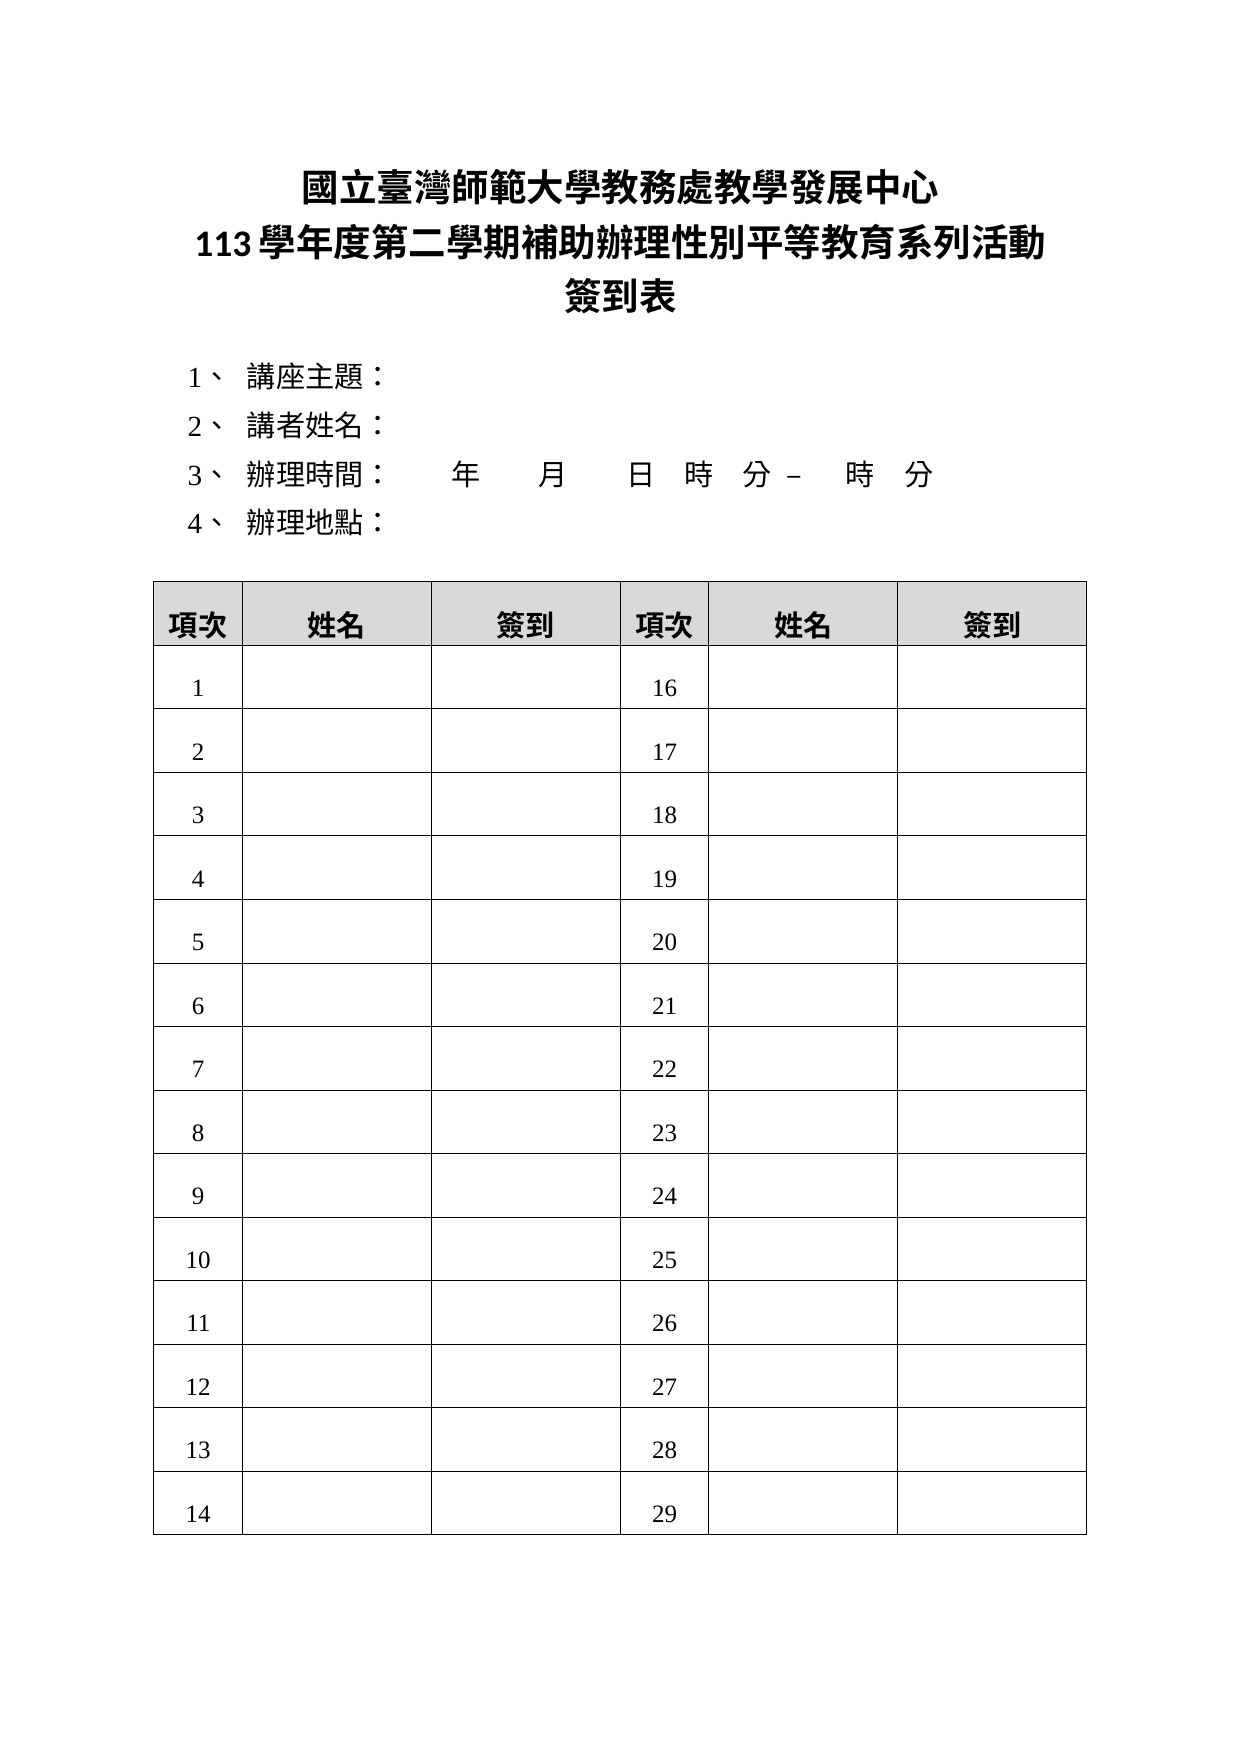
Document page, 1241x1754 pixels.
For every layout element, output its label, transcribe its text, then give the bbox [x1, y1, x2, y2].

table_cell [432, 836, 620, 899]
table_cell 7 [154, 1027, 242, 1089]
table_cell [432, 709, 620, 772]
table_cell 14 [154, 1472, 242, 1534]
list 講者姓名： [187, 403, 1053, 445]
table_cell [243, 1218, 431, 1280]
table_cell [432, 1027, 620, 1089]
table_cell [709, 1345, 897, 1407]
table_cell [432, 1218, 620, 1280]
table_cell [243, 1281, 431, 1344]
table_cell [243, 1154, 431, 1217]
table_header 簽到 [432, 582, 620, 645]
table_cell [709, 1218, 897, 1280]
table_cell [243, 900, 431, 962]
table_cell [243, 1027, 431, 1089]
table_cell [709, 646, 897, 708]
table_cell 16 [621, 646, 708, 708]
table_cell 10 [154, 1218, 242, 1280]
table_cell [709, 1281, 897, 1344]
table_cell [432, 1281, 620, 1344]
text 國立臺灣師範大學教務處教學發展中心 [187, 158, 1053, 212]
table_cell [898, 709, 1086, 772]
table_cell 1 [154, 646, 242, 708]
table_cell [709, 1154, 897, 1217]
table_header 簽到 [898, 582, 1086, 645]
table_cell 24 [621, 1154, 708, 1217]
table_cell [243, 1472, 431, 1534]
table_cell [709, 1472, 897, 1534]
table_cell 12 [154, 1345, 242, 1407]
table_cell 21 [621, 964, 708, 1026]
table_cell [243, 1408, 431, 1471]
table_cell 22 [621, 1027, 708, 1089]
table_cell [243, 964, 431, 1026]
table_cell 8 [154, 1091, 242, 1153]
table_header 姓名 [243, 582, 431, 645]
table_cell 2 [154, 709, 242, 772]
table_cell [432, 1345, 620, 1407]
table_cell [432, 1154, 620, 1217]
text 簽到表 [187, 267, 1053, 321]
table_cell [243, 646, 431, 708]
table_cell [898, 1027, 1086, 1089]
table_cell [898, 646, 1086, 708]
table_cell 23 [621, 1091, 708, 1153]
text 113學年度第二學期補助辦理性別平等教育系列活動 [187, 212, 1053, 267]
table_cell [709, 773, 897, 835]
table_cell [709, 836, 897, 899]
table_cell [898, 900, 1086, 962]
table_header 項次 [154, 582, 242, 645]
table_cell [898, 1154, 1086, 1217]
table_cell [898, 1408, 1086, 1471]
table_cell [243, 773, 431, 835]
table_cell 28 [621, 1408, 708, 1471]
table_cell [432, 646, 620, 708]
table_cell 6 [154, 964, 242, 1026]
table_cell [898, 773, 1086, 835]
table_header 姓名 [709, 582, 897, 645]
table_cell [898, 1091, 1086, 1153]
table_cell [432, 1091, 620, 1153]
list 講座主題： [187, 354, 1053, 396]
list 辦理時間： 年 月 日 時 分 – 時 分 [187, 451, 1053, 493]
table_cell [709, 964, 897, 1026]
table_cell 17 [621, 709, 708, 772]
table_cell 20 [621, 900, 708, 962]
table_cell 19 [621, 836, 708, 899]
table_cell [898, 836, 1086, 899]
table_cell [898, 1281, 1086, 1344]
table_cell [432, 964, 620, 1026]
table_header 項次 [621, 582, 708, 645]
table_cell 3 [154, 773, 242, 835]
table_cell [243, 709, 431, 772]
table_cell [709, 900, 897, 962]
table_cell [709, 1027, 897, 1089]
table_cell [243, 836, 431, 899]
table_cell [243, 1091, 431, 1153]
table_cell [898, 1218, 1086, 1280]
table_cell 5 [154, 900, 242, 962]
table_cell 27 [621, 1345, 708, 1407]
table_cell [898, 1472, 1086, 1534]
table_cell 9 [154, 1154, 242, 1217]
table_cell 4 [154, 836, 242, 899]
table_cell 26 [621, 1281, 708, 1344]
list 辦理地點： [187, 500, 1053, 542]
table_cell [898, 964, 1086, 1026]
table_cell [709, 709, 897, 772]
table_cell 13 [154, 1408, 242, 1471]
table_cell [432, 900, 620, 962]
table_cell [432, 1472, 620, 1534]
table_cell [243, 1345, 431, 1407]
table_cell 29 [621, 1472, 708, 1534]
table_cell [709, 1408, 897, 1471]
table_cell [709, 1091, 897, 1153]
table_cell 18 [621, 773, 708, 835]
table_cell [898, 1345, 1086, 1407]
table_cell [432, 773, 620, 835]
table_cell 11 [154, 1281, 242, 1344]
table_cell [432, 1408, 620, 1471]
table_cell 25 [621, 1218, 708, 1280]
